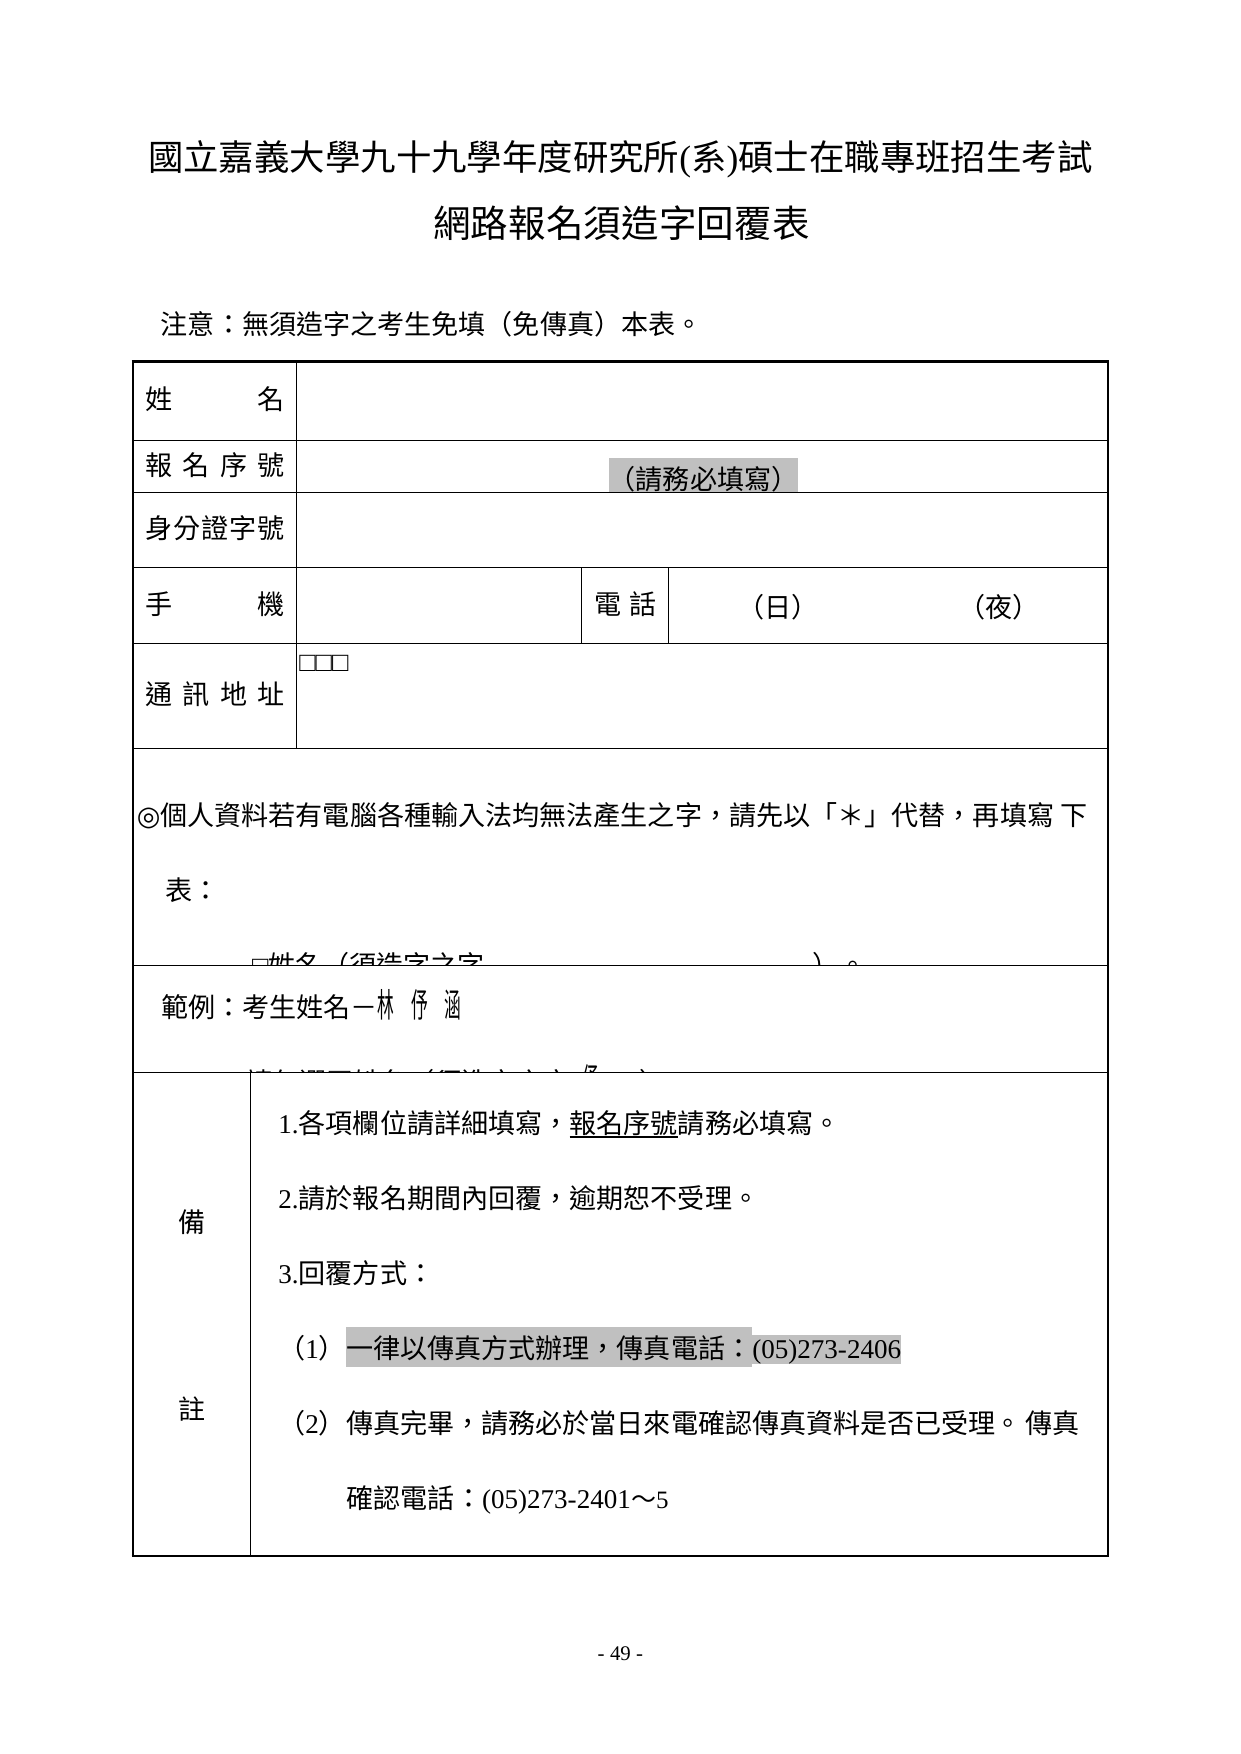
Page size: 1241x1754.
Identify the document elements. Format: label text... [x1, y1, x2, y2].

table_cell 通訊地址 [134, 644, 296, 747]
table_cell 電話 [582, 568, 668, 643]
text 國立嘉義大學九十九學年度研究所(系)碩士在職專班招生考試 [136, 130, 1104, 181]
text 注意：無須造字之考生免填（免傳真）本表。 [161, 285, 1104, 360]
text 網路報名須造字回覆表 [136, 193, 1107, 248]
table_header [297, 363, 1107, 439]
table_cell 手機 [134, 568, 296, 643]
table_cell [297, 568, 581, 643]
table_cell [297, 493, 1107, 567]
table_cell （日） （夜） [669, 568, 1107, 643]
table_header 姓名 [134, 363, 296, 439]
table_cell 1.各項欄位請詳細填寫，報名序號請務必填寫。 2.請於報名期間內回覆，逾期恕不受理。 3.回覆方式： （1）一律以傳真方式辦理，傳真電話：(05)273-2406 （2）傳真完畢，請務必於當日來電確認傳真資料是否已受理。 傳真確認電話：(05)273-2401～5 4.個人資料須造字之考生務必將本表傳真至本校處理，以免因資料錯 誤而影響您的權利。 5.本校造字完成後，由本校印製之考試相關資料（如報名表、成績單 及錄取後之相關資訊），將會顯示正確姓名或地址，惟因個人電腦顯示器及印表機之不同，恐會造成”缺字”現象，請考生勿須擔心。 [251, 1073, 1107, 1555]
table_cell □□□ [297, 644, 1107, 747]
table_cell 範例：考生姓名－林 伃 涵 請勾選□姓名（須造字之字 伃 ）。 [134, 966, 1107, 1072]
table_cell 報名序號 [134, 441, 296, 492]
table_cell 備 註 [134, 1073, 250, 1555]
table_cell 身分證字號 [134, 493, 296, 567]
table_cell ◎個人資料若有電腦各種輸入法均無法產生之字，請先以「＊」代替，再填寫 下表： □姓名（須造字之字 ）。 □地址（須造字之字 ）。 [134, 749, 1107, 965]
table_cell （請務必填寫） [297, 441, 1107, 492]
